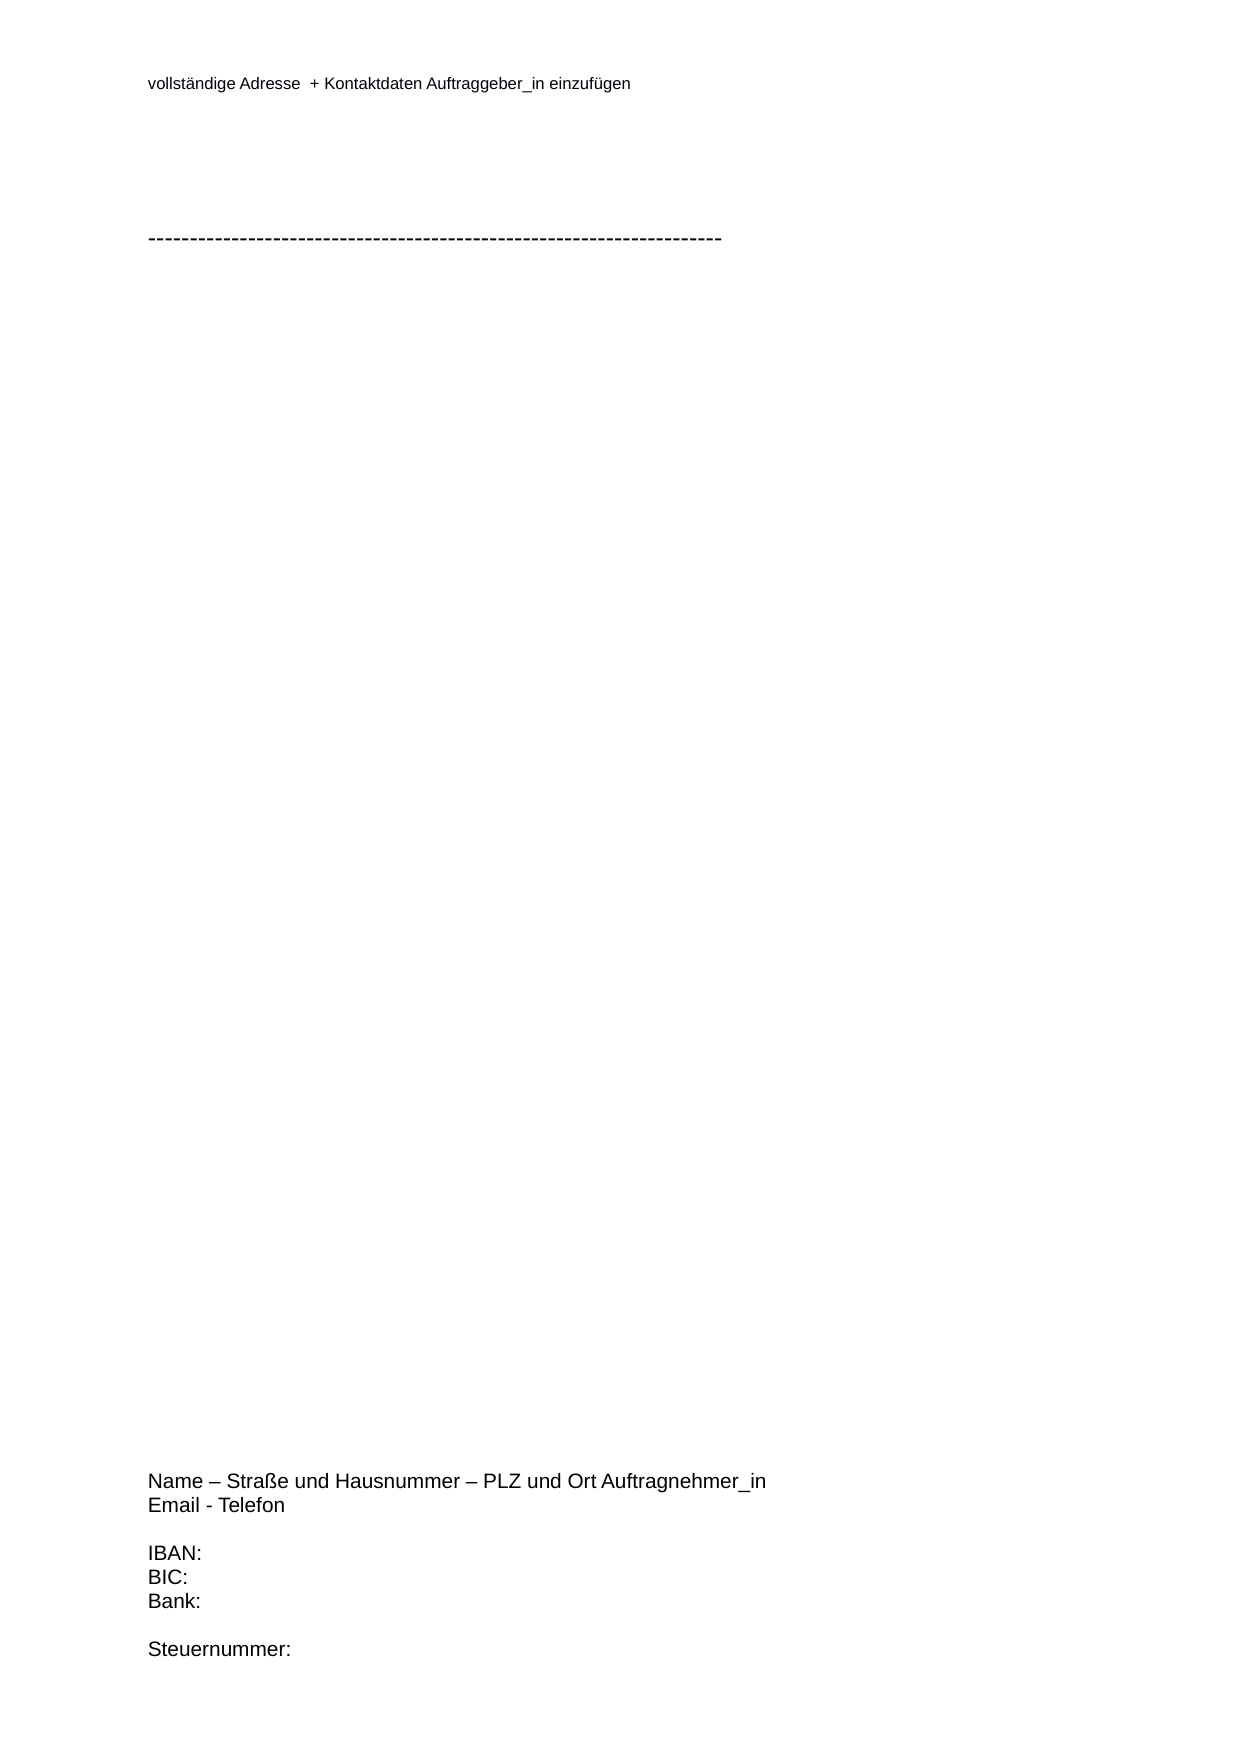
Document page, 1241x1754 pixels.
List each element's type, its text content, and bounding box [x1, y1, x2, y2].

text --------------------------------------------------------------------- [148, 223, 1093, 251]
